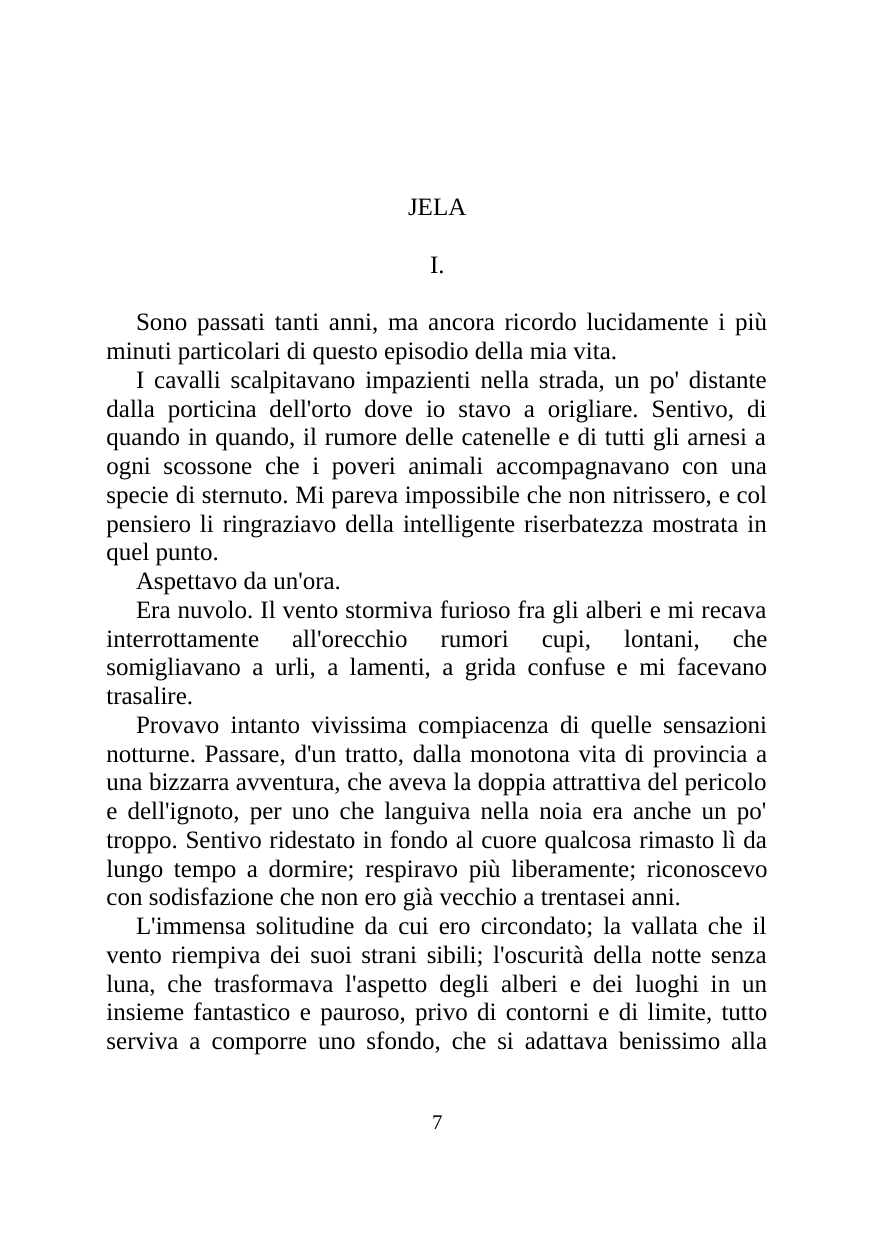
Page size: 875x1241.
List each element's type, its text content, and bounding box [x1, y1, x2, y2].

text JELA [106, 192, 768, 221]
text Provavo intanto vivissima compiacenza di quelle sensazioni notturne. Passare, d'un tratto, dalla monotona vita di provincia a una bizzarra avventura, che aveva la doppia attrattiva del pericolo e dell'ignoto, per uno che languiva nella noia era anche un po' troppo. Sentivo ridestato in fondo al cuore qualcosa rimasto lì da lungo tempo a dormire; respiravo più liberamente; riconoscevo con sodisfazione che non ero già vecchio a trentasei anni. [106, 710, 768, 911]
text I cavalli scalpitavano impazienti nella strada, un po' distante dalla porticina dell'orto dove io stavo a origliare. Sentivo, di quando in quando, il rumore delle catenelle e di tutti gli arnesi a ogni scossone che i poveri animali accompagnavano con una specie di sternuto. Mi pareva impossibile che non nitrissero, e col pensiero li ringraziavo della intelligente riserbatezza mostrata in quel punto. [106, 365, 768, 566]
text Sono passati tanti anni, ma ancora ricordo lucidamente i più minuti particolari di questo episodio della mia vita. [106, 307, 768, 365]
text I. [106, 250, 768, 279]
text Aspettavo da un'ora. [106, 566, 768, 595]
text L'immensa solitudine da cui ero circondato; la vallata che il vento riempiva dei suoi strani sibili; l'oscurità della notte senza luna, che trasformava l'aspetto degli alberi e dei luoghi in un insieme fantastico e pauroso, privo di contorni e di limite, tutto serviva a comporre uno sfondo, che si adattava benissimo alla [106, 911, 768, 1055]
text Era nuvolo. Il vento stormiva furioso fra gli alberi e mi recava interrottamente all'orecchio rumori cupi, lontani, che somigliavano a urli, a lamenti, a grida confuse e mi facevano trasalire. [106, 595, 768, 710]
